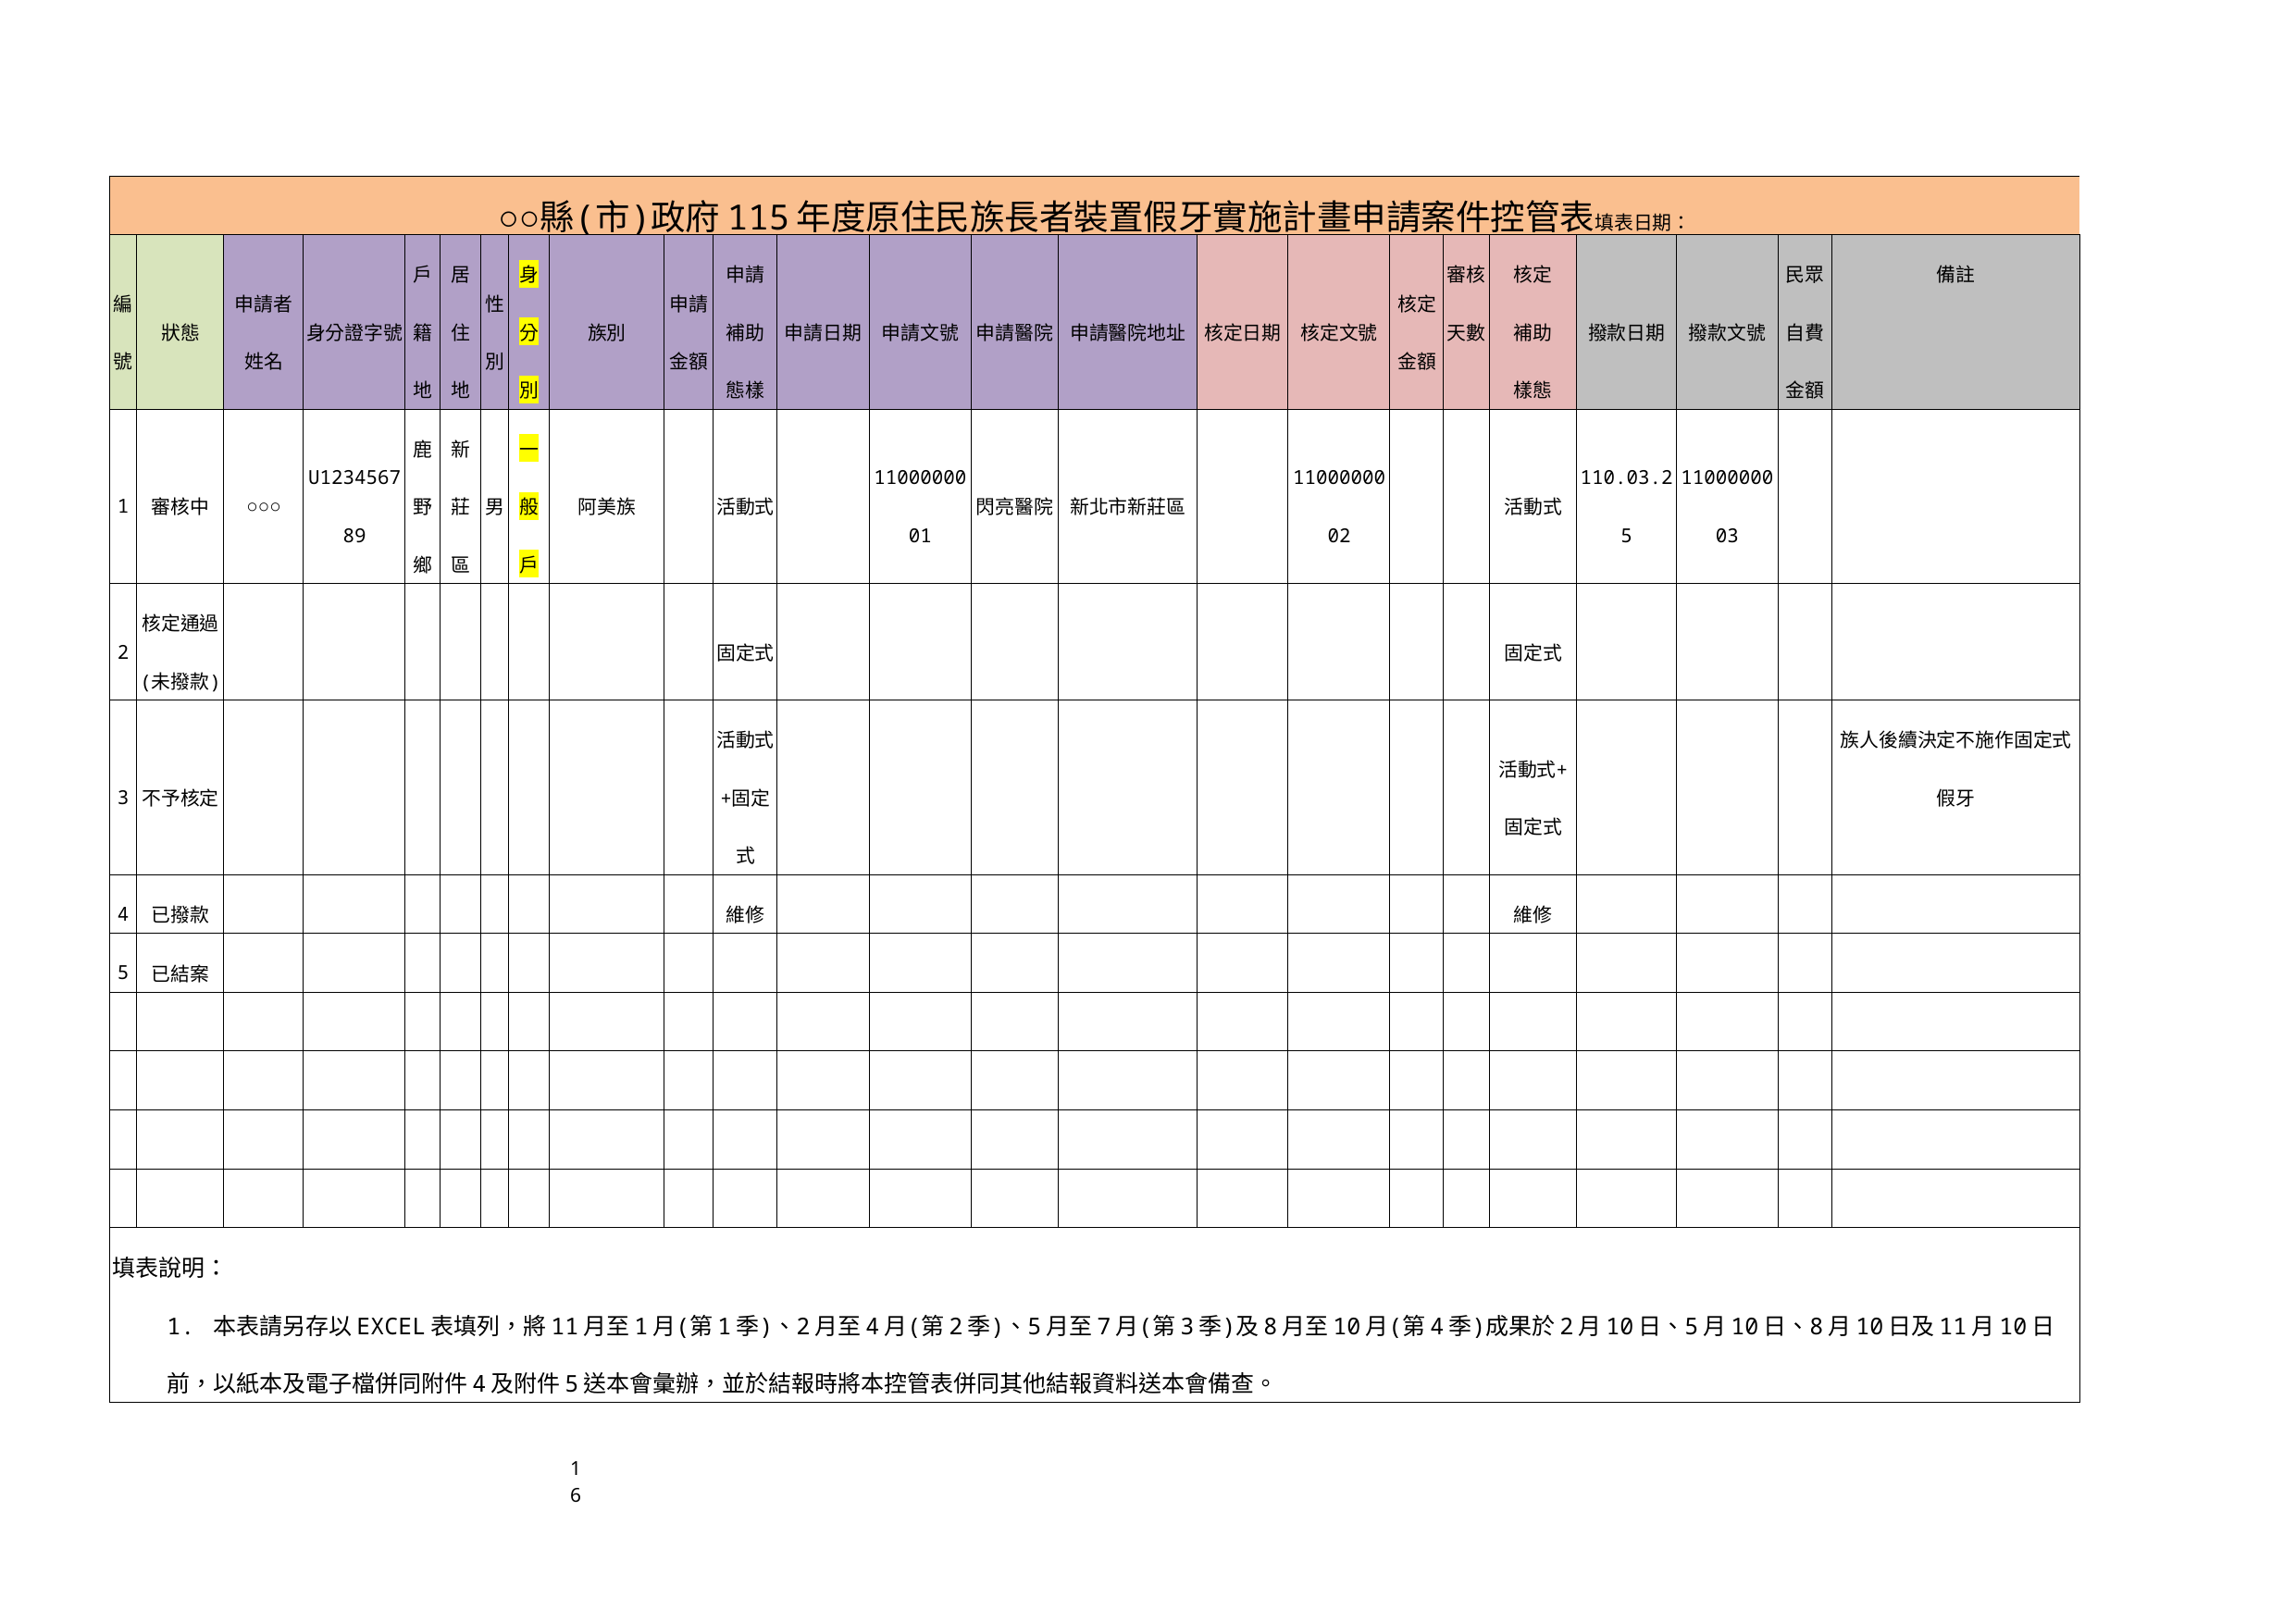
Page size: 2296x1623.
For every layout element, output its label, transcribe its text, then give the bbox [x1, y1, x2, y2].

table_cell [110, 993, 136, 1050]
table_cell 申請 補助 態樣 [714, 235, 776, 409]
table_cell [1832, 1170, 2079, 1227]
table_cell [1677, 1170, 1778, 1227]
table_cell [1779, 1170, 1831, 1227]
table_cell [1288, 1170, 1389, 1227]
table_cell [509, 1170, 549, 1227]
table_cell [509, 934, 549, 992]
table_cell 族別 [550, 235, 664, 409]
table_cell [1779, 993, 1831, 1050]
table_cell [1832, 875, 2079, 933]
table_cell [481, 584, 508, 700]
table_cell 1100000001 [870, 410, 971, 583]
table_cell [1444, 584, 1489, 700]
table_cell [870, 700, 971, 874]
table_cell [972, 1051, 1058, 1109]
table_cell 性別 [481, 235, 508, 409]
table_cell [224, 584, 303, 700]
table_cell [1198, 410, 1287, 583]
table_cell [481, 1051, 508, 1109]
table_cell [1779, 584, 1831, 700]
table_cell 核定金額 [1390, 235, 1443, 409]
table_cell [1444, 993, 1489, 1050]
table_cell [224, 993, 303, 1050]
table_cell [224, 875, 303, 933]
table_cell [1198, 934, 1287, 992]
table_cell 維修 [714, 875, 776, 933]
table_cell [972, 584, 1058, 700]
table_cell [777, 1051, 869, 1109]
table_cell [870, 1110, 971, 1168]
table_cell ○○○ [224, 410, 303, 583]
table_cell 申請醫院 [972, 235, 1058, 409]
table_cell [714, 934, 776, 992]
table_cell [509, 584, 549, 700]
table_cell [870, 584, 971, 700]
table_cell [304, 584, 404, 700]
table_cell [1198, 875, 1287, 933]
table_cell 男 [481, 410, 508, 583]
table_cell [664, 410, 713, 583]
table_cell [1288, 993, 1389, 1050]
table_header ○○縣(市)政府115年度原住民族長者裝置假牙實施計畫申請案件控管表填表日期： [110, 177, 2079, 234]
table_cell 1100000002 [1288, 410, 1389, 583]
table_cell [481, 700, 508, 874]
table_cell [1288, 1051, 1389, 1109]
table_cell [137, 1110, 223, 1168]
table_cell [870, 1170, 971, 1227]
table_cell [1677, 584, 1778, 700]
table_cell [972, 700, 1058, 874]
table_cell 活動式+固定式 [714, 700, 776, 874]
table_cell [1198, 993, 1287, 1050]
table_cell [304, 1051, 404, 1109]
table_cell [1490, 934, 1576, 992]
table_cell [224, 1110, 303, 1168]
table_cell 族人後續決定不施作固定式假牙 [1832, 700, 2079, 874]
table_cell [664, 1110, 713, 1168]
table_cell [1677, 993, 1778, 1050]
table_cell 申請金額 [664, 235, 713, 409]
table_cell [1677, 875, 1778, 933]
table_cell 民眾 自費金額 [1779, 235, 1831, 409]
table_cell [1390, 584, 1443, 700]
table_cell [405, 993, 440, 1050]
table_cell 閃亮醫院 [972, 410, 1058, 583]
table_cell [777, 410, 869, 583]
table_cell 維修 [1490, 875, 1576, 933]
table_cell 備註 [1832, 235, 2079, 409]
table_cell [481, 934, 508, 992]
table_cell [664, 1170, 713, 1227]
table_cell 1 [110, 410, 136, 583]
table_cell [405, 584, 440, 700]
table_cell [1198, 584, 1287, 700]
table_cell [972, 1170, 1058, 1227]
table_cell [405, 875, 440, 933]
table_cell 已結案 [137, 934, 223, 992]
table_cell [714, 1051, 776, 1109]
table_cell [550, 700, 664, 874]
table_cell 核定文號 [1288, 235, 1389, 409]
table_cell [304, 875, 404, 933]
table_cell [1779, 1110, 1831, 1168]
table_cell [870, 934, 971, 992]
table_cell [224, 700, 303, 874]
table_cell [481, 1170, 508, 1227]
table_cell 固定式 [1490, 584, 1576, 700]
table_cell [1444, 934, 1489, 992]
table_cell [1444, 1110, 1489, 1168]
table_cell [777, 934, 869, 992]
table_cell [304, 934, 404, 992]
table_cell [1832, 1110, 2079, 1168]
table_cell [1444, 875, 1489, 933]
table_cell [1577, 875, 1676, 933]
table_cell [509, 1051, 549, 1109]
table_cell 5 [110, 934, 136, 992]
table_cell 居 住 地 [441, 235, 480, 409]
table_cell [224, 1051, 303, 1109]
table_cell [1198, 700, 1287, 874]
table_cell [110, 1170, 136, 1227]
table_cell [137, 1051, 223, 1109]
table_cell [405, 700, 440, 874]
table_cell 申請醫院地址 [1059, 235, 1197, 409]
table_cell 申請文號 [870, 235, 971, 409]
table_cell [1059, 934, 1197, 992]
table_cell 核定 補助 樣態 [1490, 235, 1576, 409]
table_cell [1779, 1051, 1831, 1109]
table_cell 戶籍地 [405, 235, 440, 409]
table_cell 鹿野鄉 [405, 410, 440, 583]
table_cell 阿美族 [550, 410, 664, 583]
table_cell [1390, 934, 1443, 992]
table_cell [405, 934, 440, 992]
table_cell 編號 [110, 235, 136, 409]
table_cell [1779, 875, 1831, 933]
table_cell [1059, 1170, 1197, 1227]
table_cell [1832, 993, 2079, 1050]
table_cell [304, 1170, 404, 1227]
table_cell [1444, 700, 1489, 874]
table_cell 申請者 姓名 [224, 235, 303, 409]
table_cell [1059, 584, 1197, 700]
table_cell [304, 700, 404, 874]
table_cell 審核中 [137, 410, 223, 583]
table_cell [509, 993, 549, 1050]
table_cell [1059, 1051, 1197, 1109]
table_cell [1832, 410, 2079, 583]
table_cell [110, 1051, 136, 1109]
table_cell 填表說明： 本表請另存以EXCEL表填列，將11月至1月(第1季)、2月至4月(第2季)、5月至7月(第3季)及8月至10月(第4季)成果於2月10日、5月10日、8月10日及11月10日前，以紙本及電子檔併同附件4及附件5送本會彙辦，並於結報時將本控管表併同其他結報資料送本會備查。 長者「提出申請時」即列入本控管表並以累計方式填列，狀態包括：「審核中」、「核定通過（未撥款）」、「不予核定」、「已撥款」、「已結案」。 戶籍地及居住地僅需填列至申請者所處鄉鎮市區（無須精確到確切地址）。 倘涉及「不予核定」、「申請補助樣態與核定補助樣態有異」、「申請金額與核定金額有異」、「審核天數超出時效」，備註欄需填列：「不予核定原因」、「核定補助樣態或核定補助金額有異原因」、「審核天數超出時效原因」。 [110, 1228, 2079, 1401]
table_cell [714, 1110, 776, 1168]
table_cell [1390, 410, 1443, 583]
table_cell [224, 934, 303, 992]
table_cell [509, 1110, 549, 1168]
table_cell [481, 875, 508, 933]
table_cell [1059, 993, 1197, 1050]
table_cell [1577, 1051, 1676, 1109]
table_cell 新莊區 [441, 410, 480, 583]
table_cell [1198, 1051, 1287, 1109]
table_cell 撥款日期 [1577, 235, 1676, 409]
table_cell [664, 875, 713, 933]
table_cell [110, 1110, 136, 1168]
table_cell 撥款文號 [1677, 235, 1778, 409]
table_cell [1577, 993, 1676, 1050]
table_cell [509, 700, 549, 874]
table_cell [1677, 700, 1778, 874]
table_cell [550, 584, 664, 700]
table_cell [972, 993, 1058, 1050]
table_cell [441, 584, 480, 700]
table_cell [1779, 934, 1831, 992]
table_cell [304, 993, 404, 1050]
table_cell [714, 993, 776, 1050]
table_cell [550, 1110, 664, 1168]
table_cell [664, 584, 713, 700]
table_cell [1390, 1170, 1443, 1227]
table_cell [441, 700, 480, 874]
table_cell [664, 700, 713, 874]
table_cell [972, 1110, 1058, 1168]
table_cell [1577, 584, 1676, 700]
table_cell [1390, 1110, 1443, 1168]
table_cell [1288, 934, 1389, 992]
table_cell [224, 1170, 303, 1227]
table_cell [1490, 1170, 1576, 1227]
table_cell [481, 993, 508, 1050]
table_cell [1490, 993, 1576, 1050]
table_cell 活動式 [1490, 410, 1576, 583]
table_cell [509, 875, 549, 933]
table_cell 身分證字號 [304, 235, 404, 409]
table_cell 110.03.25 [1577, 410, 1676, 583]
table_cell 3 [110, 700, 136, 874]
table_cell [1577, 1110, 1676, 1168]
table_cell [1288, 1110, 1389, 1168]
table_cell [441, 1170, 480, 1227]
table_cell [405, 1170, 440, 1227]
table_cell [441, 1110, 480, 1168]
table_cell 身分別 [509, 235, 549, 409]
table_cell [137, 1170, 223, 1227]
table_cell [550, 875, 664, 933]
table_cell [1490, 1110, 1576, 1168]
table_cell [1444, 1051, 1489, 1109]
table_cell [870, 875, 971, 933]
table_cell [1390, 875, 1443, 933]
table_cell 新北市新莊區 [1059, 410, 1197, 583]
table_cell [1677, 1051, 1778, 1109]
table_cell [1059, 1110, 1197, 1168]
table_cell [1444, 1170, 1489, 1227]
table_cell 活動式 [714, 410, 776, 583]
table_cell [1288, 584, 1389, 700]
table_cell [870, 1051, 971, 1109]
table_cell [1059, 700, 1197, 874]
table_cell 不予核定 [137, 700, 223, 874]
table_cell [1490, 1051, 1576, 1109]
table_cell [777, 700, 869, 874]
table_cell [1832, 584, 2079, 700]
table_cell [137, 993, 223, 1050]
table_cell [1779, 700, 1831, 874]
table_cell [777, 1110, 869, 1168]
table_cell [550, 993, 664, 1050]
table_cell [441, 934, 480, 992]
table_cell [1198, 1170, 1287, 1227]
table_cell [441, 875, 480, 933]
table_cell [664, 1051, 713, 1109]
table_cell [1288, 700, 1389, 874]
table_cell [777, 875, 869, 933]
table_cell 狀態 [137, 235, 223, 409]
table_cell [870, 993, 971, 1050]
table_cell [1059, 875, 1197, 933]
table_cell 一般戶 [509, 410, 549, 583]
table_cell [1832, 934, 2079, 992]
table_cell [1390, 700, 1443, 874]
table_cell 固定式 [714, 584, 776, 700]
table_cell [664, 993, 713, 1050]
table_cell [1577, 934, 1676, 992]
table_cell [1390, 1051, 1443, 1109]
table_cell [304, 1110, 404, 1168]
table_cell [1444, 410, 1489, 583]
table_cell U123456789 [304, 410, 404, 583]
table_cell [1390, 993, 1443, 1050]
table_cell 核定日期 [1198, 235, 1287, 409]
table_cell 4 [110, 875, 136, 933]
table_cell [1577, 700, 1676, 874]
table_cell [714, 1170, 776, 1227]
table_cell [777, 1170, 869, 1227]
table_cell 2 [110, 584, 136, 700]
table_cell [1677, 1110, 1778, 1168]
table_cell [405, 1110, 440, 1168]
table_cell [550, 1051, 664, 1109]
table_cell [1677, 934, 1778, 992]
table_cell 已撥款 [137, 875, 223, 933]
table_cell [972, 934, 1058, 992]
table_cell [481, 1110, 508, 1168]
table_cell [1577, 1170, 1676, 1227]
table_cell [550, 934, 664, 992]
table_cell [550, 1170, 664, 1227]
table_cell 申請日期 [777, 235, 869, 409]
table_cell [441, 1051, 480, 1109]
table_cell 核定通過 (未撥款) [137, 584, 223, 700]
table_cell [972, 875, 1058, 933]
table_cell [777, 584, 869, 700]
table_cell 活動式+固定式 [1490, 700, 1576, 874]
table_cell [1832, 1051, 2079, 1109]
table_cell [405, 1051, 440, 1109]
table_cell [664, 934, 713, 992]
table_cell 1100000003 [1677, 410, 1778, 583]
table_cell 審核天數 [1444, 235, 1489, 409]
table_cell [1288, 875, 1389, 933]
table_cell [1198, 1110, 1287, 1168]
table_cell [1779, 410, 1831, 583]
table_cell [777, 993, 869, 1050]
table_cell [441, 993, 480, 1050]
